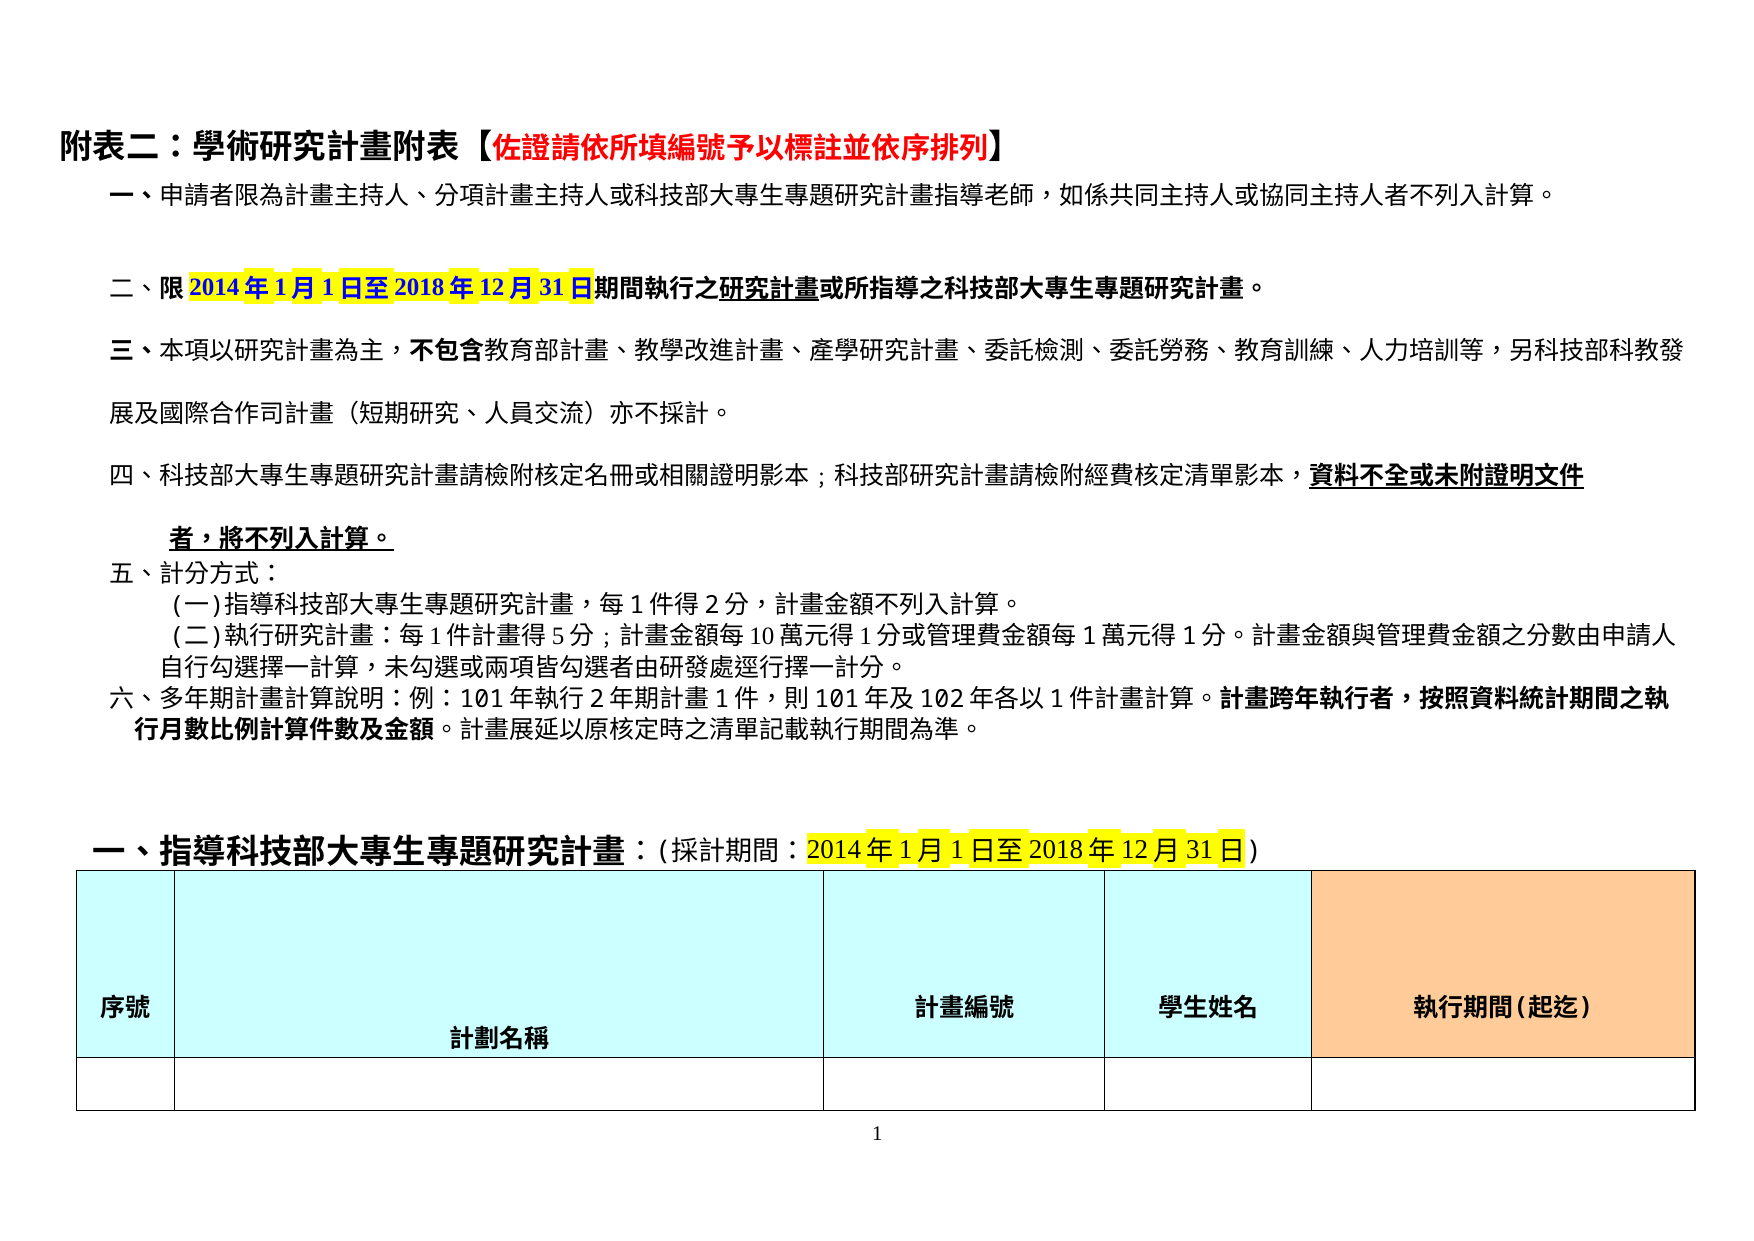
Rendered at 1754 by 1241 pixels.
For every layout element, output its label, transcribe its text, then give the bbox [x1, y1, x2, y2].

text 三、本項以研究計畫為主，不包含教育部計畫、教學改進計畫、產學研究計畫、委託檢測、委託勞務、教育訓練、人力培訓等，另科技部科教發展及國際合作司計畫（短期研究、人員交流）亦不採計。 [109, 307, 1695, 432]
table_header 計劃名稱 [175, 871, 823, 1057]
text 二、限2014年1月1日至2018年12月31日期間執行之研究計畫或所指導之科技部大專生專題研究計畫。 [109, 245, 1695, 307]
table_cell [824, 1058, 1104, 1110]
text (一)指導科技部大專生專題研究計畫，每1件得2分，計畫金額不列入計算。 [109, 588, 1695, 620]
text 一、指導科技部大專生專題研究計畫：(採計期間：2014年1月1日至2018年12月31日) [59, 807, 1695, 870]
table_header 執行期間(起迄) [1312, 871, 1694, 1057]
table_cell 1 [77, 1058, 174, 1110]
table_cell [1105, 1058, 1311, 1110]
text 行月數比例計算件數及金額。計畫展延以原核定時之清單記載執行期間為準。 [109, 713, 1695, 745]
text 一、申請者限為計畫主持人、分項計畫主持人或科技部大專生專題研究計畫指導老師，如係共同主持人或協同主持人者不列入計算。 [109, 179, 1695, 210]
text 自行勾選擇一計算，未勾選或兩項皆勾選者由研發處逕行擇一計分。 [109, 651, 1695, 682]
text 四、科技部大專生專題研究計畫請檢附核定名冊或相關證明影本﹔科技部研究計畫請檢附經費核定清單影本，資料不全或未附證明文件 [109, 432, 1695, 495]
text (二)執行研究計畫：每1件計畫得5分﹔計畫金額每10萬元得1分或管理費金額每1萬元得1分。計畫金額與管理費金額之分數由申請人 [109, 620, 1695, 651]
table_cell [1312, 1058, 1694, 1110]
text 六、多年期計畫計算說明：例：101年執行2年期計畫1件，則101年及102年各以1件計畫計算。計畫跨年執行者，按照資料統計期間之執 [109, 682, 1695, 713]
table_header 學生姓名 [1105, 871, 1311, 1057]
table_header 序號 [77, 871, 174, 1057]
text 者，將不列入計算。 [109, 495, 1695, 557]
table_header 計畫編號 [824, 871, 1104, 1057]
text 附表二：學術研究計畫附表【佐證請依所填編號予以標註並依序排列】 [59, 120, 1695, 168]
text 五、計分方式： [109, 557, 1695, 588]
table_cell [175, 1058, 823, 1110]
